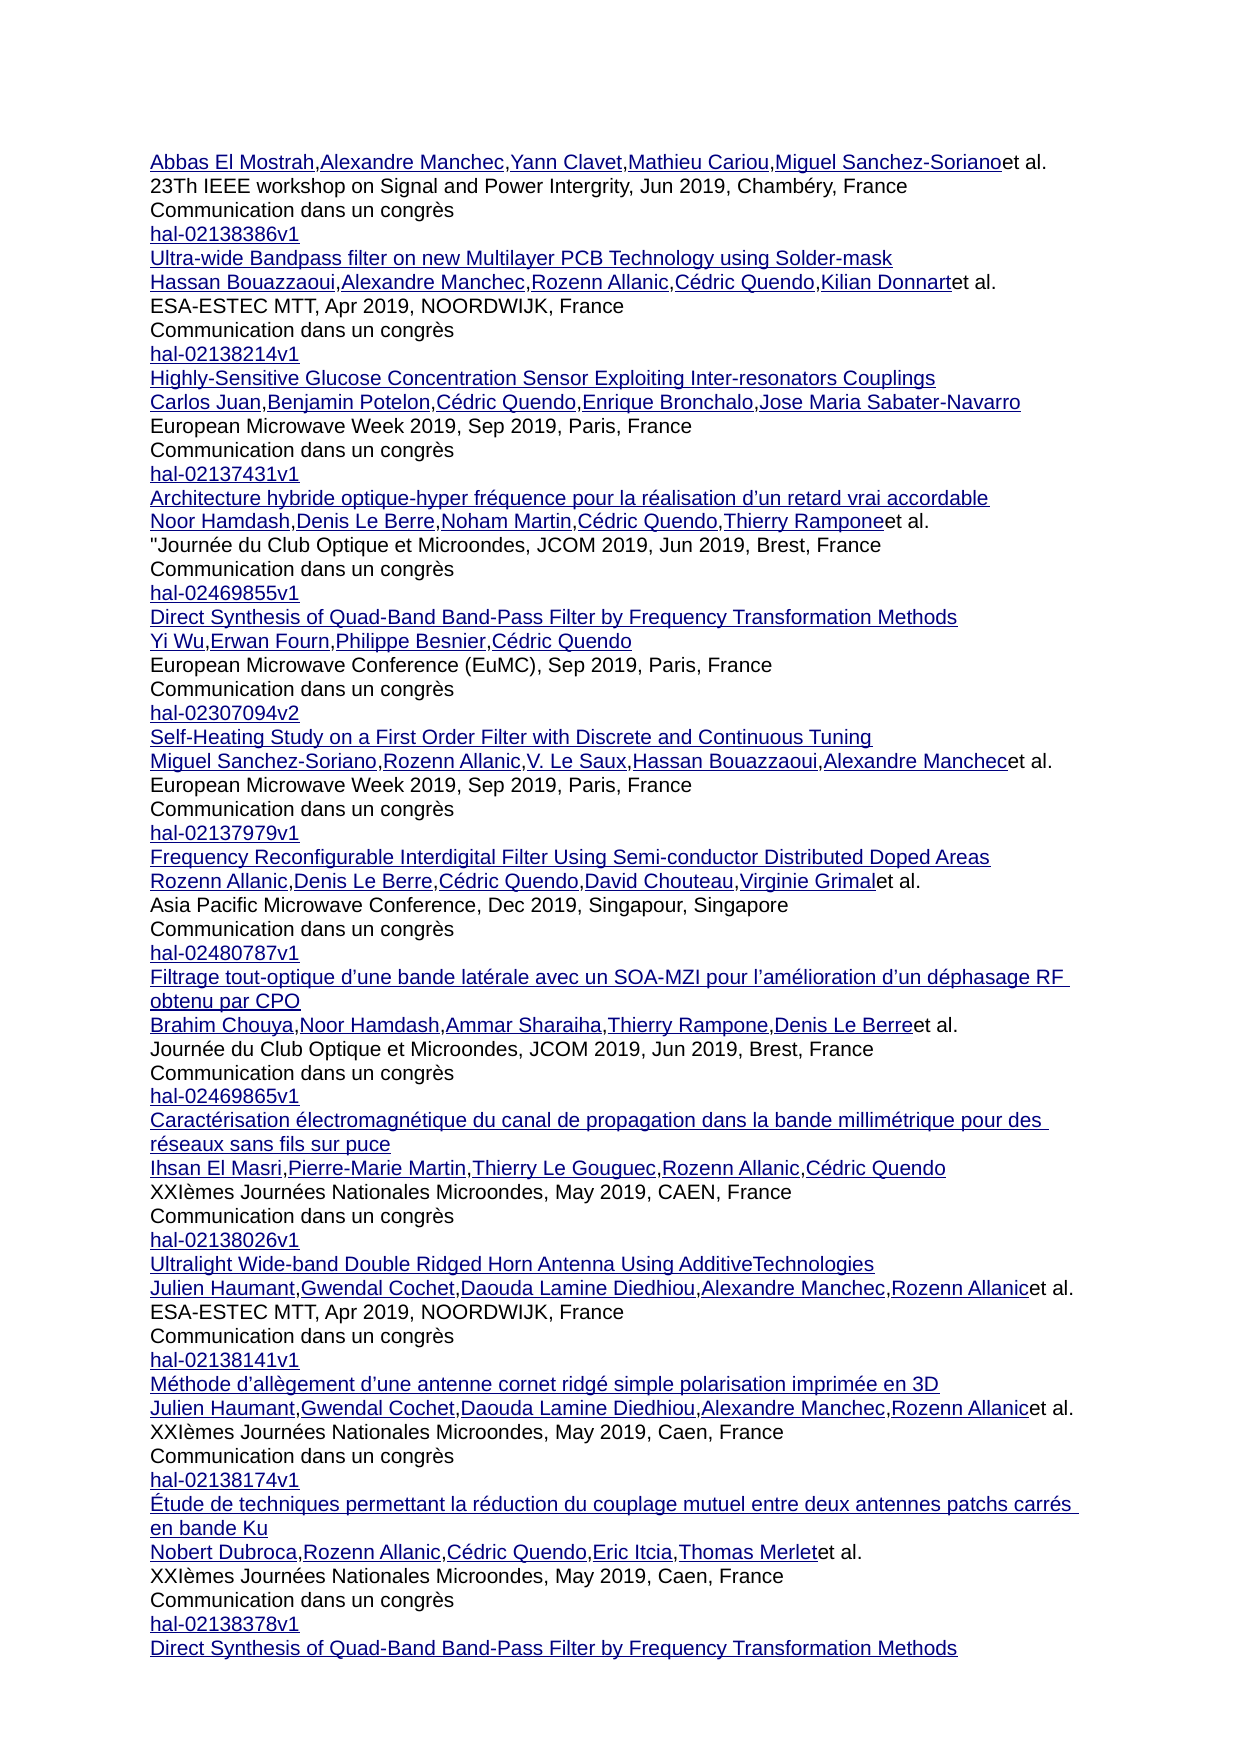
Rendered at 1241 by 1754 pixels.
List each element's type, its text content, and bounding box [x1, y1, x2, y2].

table_cell Abbas El Mostrah,Alexandre Manchec,Yann Clavet,Mathieu Cariou,Miguel Sanchez-Sorianoet al. 23Th IEEE workshop on Signal and Power Intergrity, Jun 2019, Chambéry, France Communication dans un congrès hal-02138386v1 [150, 150, 1090, 246]
table_cell Ultra-wide Bandpass filter on new Multilayer PCB Technology using Solder-mask Hassan Bouazzaoui,Alexandre Manchec,Rozenn Allanic,Cédric Quendo,Kilian Donnartet al. ESA-ESTEC MTT, Apr 2019, NOORDWIJK, France Communication dans un congrès hal-02138214v1 [150, 246, 1090, 366]
table_cell Highly-Sensitive Glucose Concentration Sensor Exploiting Inter-resonators Couplings Carlos Juan,Benjamin Potelon,Cédric Quendo,Enrique Bronchalo,Jose Maria Sabater-Navarro European Microwave Week 2019, Sep 2019, Paris, France Communication dans un congrès hal-02137431v1 [150, 366, 1090, 485]
table_cell Étude de techniques permettant la réduction du couplage mutuel entre deux antennes patchs carrés en bande Ku Nobert Dubroca,Rozenn Allanic,Cédric Quendo,Eric Itcia,Thomas Merletet al. XXIèmes Journées Nationales Microondes, May 2019, Caen, France Communication dans un congrès hal-02138378v1 [150, 1492, 1090, 1635]
table_cell Frequency Reconfigurable Interdigital Filter Using Semi-conductor Distributed Doped Areas Rozenn Allanic,Denis Le Berre,Cédric Quendo,David Chouteau,Virginie Grimalet al. Asia Pacific Microwave Conference, Dec 2019, Singapour, Singapore Communication dans un congrès hal-02480787v1 [150, 845, 1090, 964]
table_cell Architecture hybride optique-hyper fréquence pour la réalisation d’un retard vrai accordable Noor Hamdash,Denis Le Berre,Noham Martin,Cédric Quendo,Thierry Ramponeet al. "Journée du Club Optique et Microondes, JCOM 2019, Jun 2019, Brest, France Communication dans un congrès hal-02469855v1 [150, 485, 1090, 605]
table_cell Filtrage tout-optique d’une bande latérale avec un SOA-MZI pour l’amélioration d’un déphasage RF obtenu par CPO Brahim Chouya,Noor Hamdash,Ammar Sharaiha,Thierry Rampone,Denis Le Berreet al. Journée du Club Optique et Microondes, JCOM 2019, Jun 2019, Brest, France Communication dans un congrès hal-02469865v1 [150, 965, 1090, 1108]
table_cell Caractérisation électromagnétique du canal de propagation dans la bande millimétrique pour des réseaux sans fils sur puce Ihsan El Masri,Pierre-Marie Martin,Thierry Le Gouguec,Rozenn Allanic,Cédric Quendo XXIèmes Journées Nationales Microondes, May 2019, CAEN, France Communication dans un congrès hal-02138026v1 [150, 1108, 1090, 1252]
table_cell Méthode d’allègement d’une antenne cornet ridgé simple polarisation imprimée en 3D Julien Haumant,Gwendal Cochet,Daouda Lamine Diedhiou,Alexandre Manchec,Rozenn Allanicet al. XXIèmes Journées Nationales Microondes, May 2019, Caen, France Communication dans un congrès hal-02138174v1 [150, 1372, 1090, 1492]
table_cell Direct Synthesis of Quad-Band Band-Pass Filter by Frequency Transformation Methods Yi Wu,Erwan Fourn,Philippe Besnier,Cédric Quendo European Microwave Conference (EuMC), Sep 2019, Paris, France Communication dans un congrès hal-02307094v2 [150, 605, 1090, 725]
table_cell Ultralight Wide-band Double Ridged Horn Antenna Using AdditiveTechnologies Julien Haumant,Gwendal Cochet,Daouda Lamine Diedhiou,Alexandre Manchec,Rozenn Allanicet al. ESA-ESTEC MTT, Apr 2019, NOORDWIJK, France Communication dans un congrès hal-02138141v1 [150, 1252, 1090, 1372]
table_cell Self-Heating Study on a First Order Filter with Discrete and Continuous Tuning Miguel Sanchez-Soriano,Rozenn Allanic,V. Le Saux,Hassan Bouazzaoui,Alexandre Manchecet al. European Microwave Week 2019, Sep 2019, Paris, France Communication dans un congrès hal-02137979v1 [150, 725, 1090, 845]
table_cell Direct Synthesis of Quad-Band Band-Pass Filter by Frequency Transformation Methods [150, 1635, 1090, 1659]
